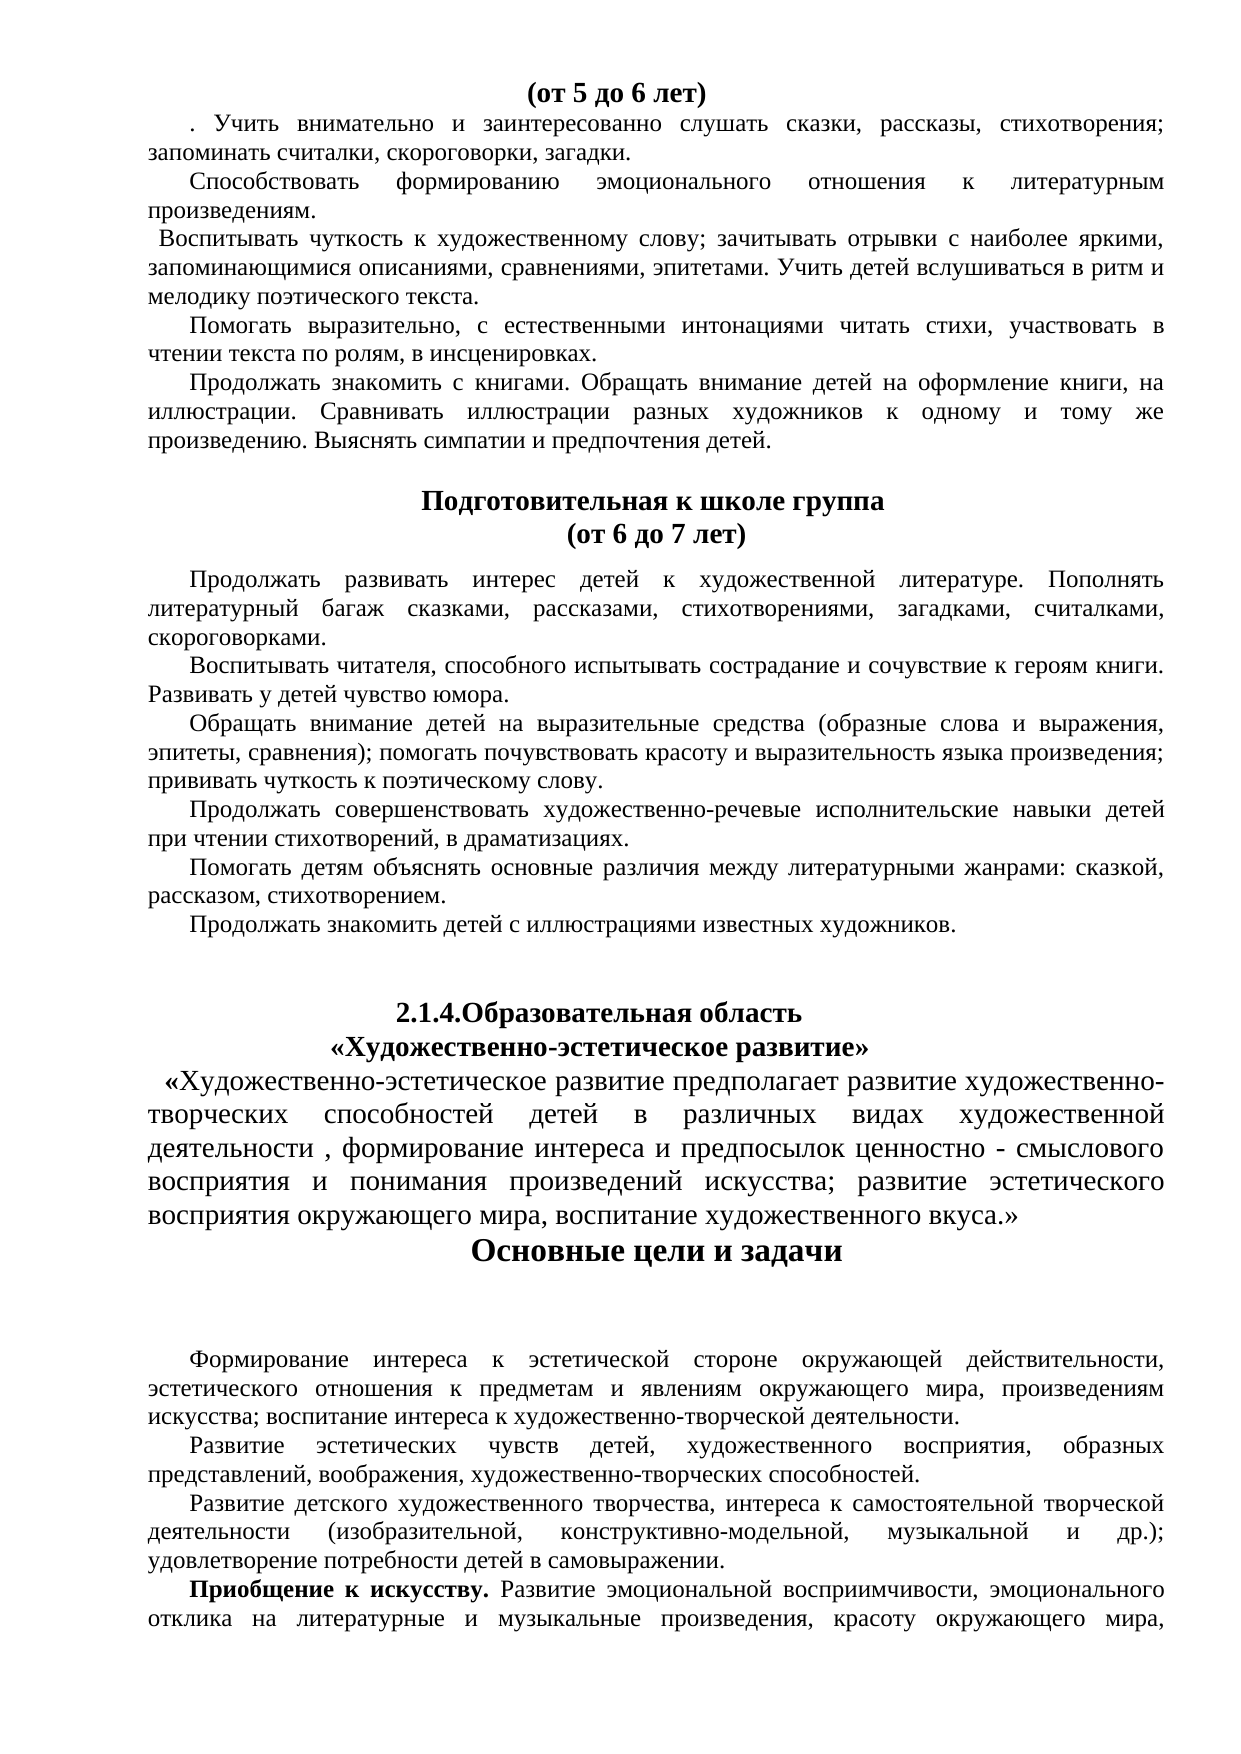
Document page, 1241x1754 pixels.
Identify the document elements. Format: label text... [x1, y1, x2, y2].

text Основные цели и задачи [148, 1230, 1165, 1269]
text Подготовительная к школе группа (от 6 до 7 лет) [148, 483, 1165, 550]
text Способствовать формированию эмоционального отношения к литературным произведениям. [148, 166, 1165, 223]
text Продолжать развивать интерес детей к художественной литературе. Пополнять литературный багаж сказками, рассказами, стихотворениями, загадками, считалками, скороговорками. [148, 564, 1165, 651]
text Продолжать знакомить с книгами. Обращать внимание детей на оформление книги, на иллюстрации. Сравнивать иллюстрации разных художников к одному и тому же произведению. Выяснять симпатии и предпочтения детей. [148, 367, 1165, 453]
text Помогать детям объяснять основные различия между литературными жанрами: сказкой, рассказом, стихотворением. [148, 852, 1165, 909]
text (от 5 до 6 лет) [148, 75, 1165, 108]
text Воспитывать читателя, способного испытывать сострадание и сочувствие к героям книги. Развивать у детей чувство юмора. [148, 651, 1165, 708]
text . Учить внимательно и заинтересованно слушать сказки, рассказы, стихотворения; запоминать считалки, скороговорки, загадки. [148, 108, 1165, 166]
list 2.1.4.Образовательная область [148, 996, 1165, 1029]
text Развитие детского художественного творчества, интереса к самостоятельной творческой деятельности (изобразительной, конструктивно-модельной, музыкальной и др.); удовлетворение потребности детей в самовыражении. [148, 1488, 1165, 1574]
text Продолжать знакомить детей с иллюстрациями известных художников. [148, 909, 1165, 938]
text Продолжать совершенствовать художественно-речевые исполнительские навыки детей при чтении стихотворений, в драматизациях. [148, 794, 1165, 852]
text Приобщение к искусству. Развитие эмоциональной восприимчивости, эмоционального отклика на литературные и музыкальные произведения, красоту окружающего мира, [148, 1574, 1165, 1631]
list «Художественно-эстетическое развитие предполагает развитие художественно-творческих способностей детей в различных видах художественной деятельности , формирование интереса и предпосылок ценностно - смыслового восприятия и понимания произведений искусства; развитие эстетического восприятия окружающего мира, воспитание художественного вкуса.» [148, 1063, 1165, 1230]
text Обращать внимание детей на выразительные средства (образные слова и выражения, эпитеты, сравнения); помогать почувствовать красоту и выразительность языка произведения; прививать чуткость к поэтическому слову. [148, 708, 1165, 794]
text Развитие эстетических чувств детей, художественного восприятия, образных представлений, воображения, художественно-творческих способностей. [148, 1430, 1165, 1488]
text Формирование интереса к эстетической стороне окружающей действительности, эстетического отношения к предметам и явлениям окружающего мира, произведениям искусства; воспитание интереса к художественно-творческой деятельности. [148, 1344, 1165, 1430]
list «Художественно-эстетическое развитие» [148, 1029, 1165, 1063]
text Помогать выразительно, с естественными интонациями читать стихи, участвовать в чтении текста по ролям, в инсценировках. [148, 310, 1165, 367]
text Воспитывать чуткость к художественному слову; зачитывать отрывки с наиболее яркими, запоминающимися описаниями, сравнениями, эпитетами. Учить детей вслушиваться в ритм и мелодику поэтического текста. [148, 223, 1165, 310]
